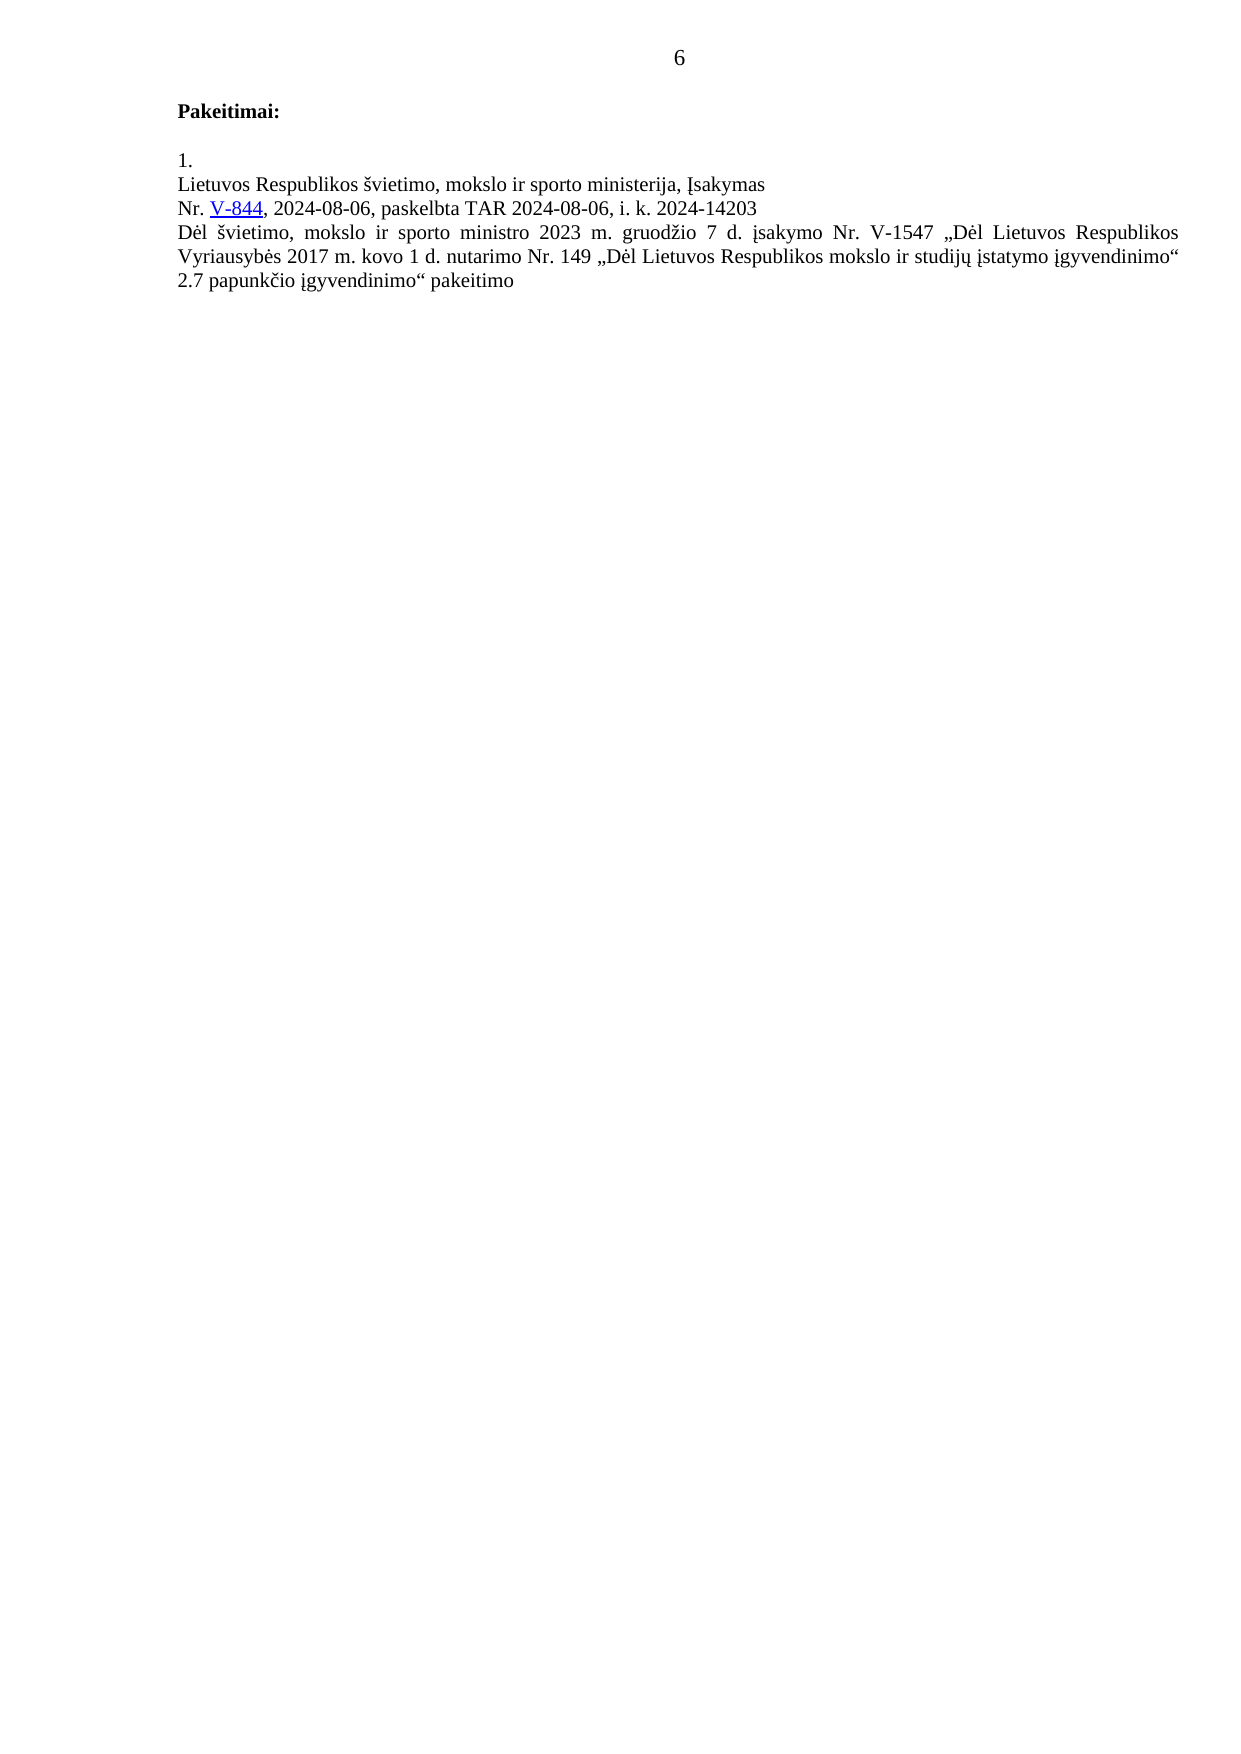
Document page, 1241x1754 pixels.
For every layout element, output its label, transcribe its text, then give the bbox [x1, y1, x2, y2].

text Nr. V-844, 2024-08-06, paskelbta TAR 2024-08-06, i. k. 2024-14203 [177, 196, 1181, 220]
text Pakeitimai: [177, 99, 1181, 123]
text Lietuvos Respublikos švietimo, mokslo ir sporto ministerija, Įsakymas [177, 172, 1181, 196]
text 1. [177, 148, 1181, 172]
text Dėl švietimo, mokslo ir sporto ministro 2023 m. gruodžio 7 d. įsakymo Nr. V-1547 „Dėl Lietuvos Respublikos Vyriausybės 2017 m. kovo 1 d. nutarimo Nr. 149 „Dėl Lietuvos Respublikos mokslo ir studijų įstatymo įgyvendinimo“ 2.7 papunkčio įgyvendinimo“ pakeitimo [177, 220, 1181, 292]
